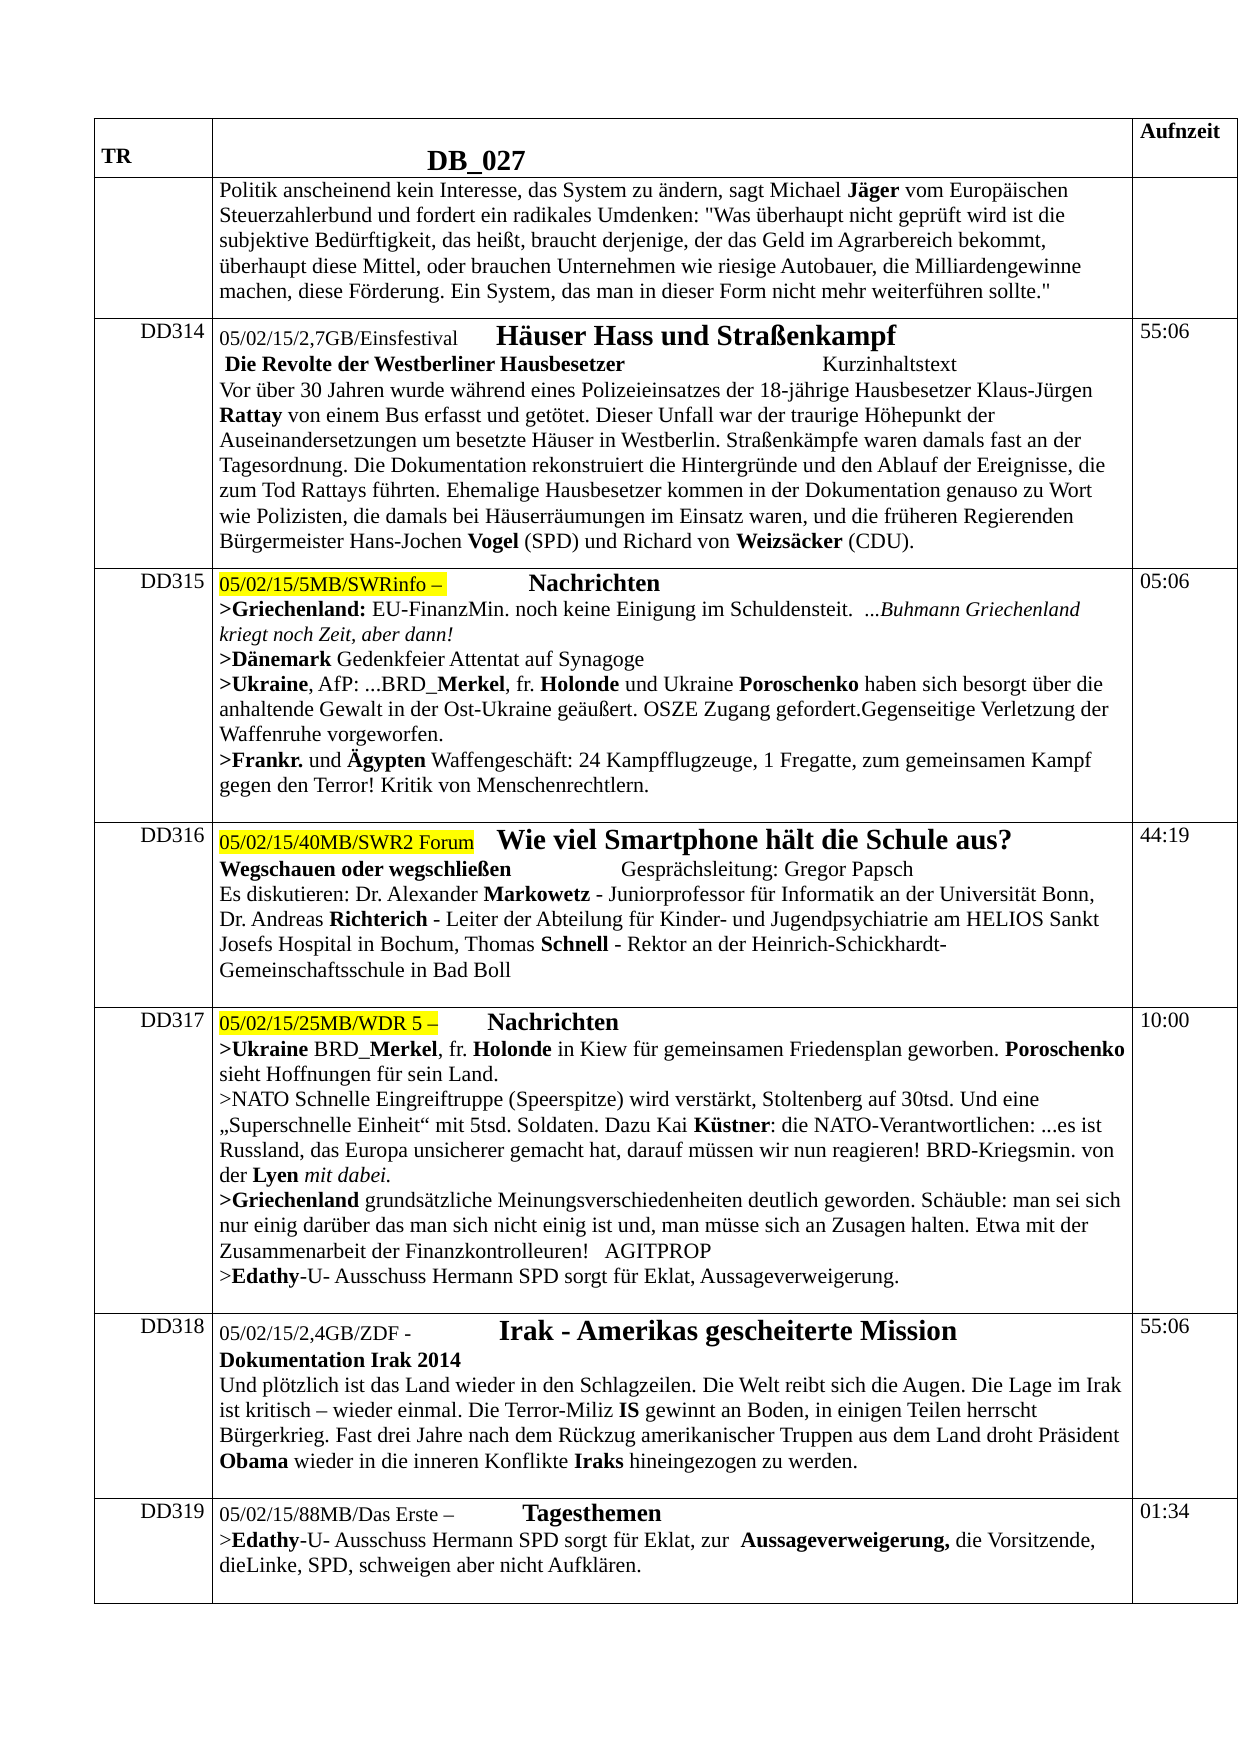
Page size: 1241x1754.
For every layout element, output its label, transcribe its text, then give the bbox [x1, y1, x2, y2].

table_header Aufnzeit [1133, 119, 1237, 177]
table_cell 55:06 [1133, 319, 1237, 568]
table_cell DD318 [95, 1314, 212, 1498]
table_cell 05/02/15/5MB/SWRinfo – Nachrichten >Griechenland: EU-FinanzMin. noch keine Einigung im Schuldensteit. ...Buhmann Griechenland kriegt noch Zeit, aber dann! >Dänemark Gedenkfeier Attentat auf Synagoge >Ukraine, AfP: ...BRD_Merkel, fr. Holonde und Ukraine Poroschenko haben sich besorgt über die anhaltende Gewalt in der Ost-Ukraine geäußert. OSZE Zugang gefordert.Gegenseitige Verletzung der Waffenruhe vorgeworfen. >Frankr. und Ägypten Waffengeschäft: 24 Kampfflugzeuge, 1 Fregatte, zum gemeinsamen Kampf gegen den Terror! Kritik von Menschenrechtlern. [213, 569, 1132, 822]
table_cell DD315 [95, 569, 212, 822]
table_cell [95, 178, 212, 318]
table_cell DD314 [95, 319, 212, 568]
table_cell 10:00 [1133, 1008, 1237, 1313]
table_cell 55:06 [1133, 1314, 1237, 1498]
table_cell 05/02/15/88MB/Das Erste – Tagesthemen >Edathy-U- Ausschuss Hermann SPD sorgt für Eklat, zur Aussageverweigerung, die Vorsitzende, dieLinke, SPD, schweigen aber nicht Aufklären. [213, 1499, 1132, 1603]
table_cell 05:06 [1133, 569, 1237, 822]
table_cell 05/02/15/2,7GB/Einsfestival Häuser Hass und Straßenkampf Die Revolte der Westberliner Hausbesetzer Kurzinhaltstext Vor über 30 Jahren wurde während eines Polizeieinsatzes der 18-jährige Hausbesetzer Klaus-Jürgen Rattay von einem Bus erfasst und getötet. Dieser Unfall war der traurige Höhepunkt der Auseinandersetzungen um besetzte Häuser in Westberlin. Straßenkämpfe waren damals fast an der Tagesordnung. Die Dokumentation rekonstruiert die Hintergründe und den Ablauf der Ereignisse, die zum Tod Rattays führten. Ehemalige Hausbesetzer kommen in der Dokumentation genauso zu Wort wie Polizisten, die damals bei Häuserräumungen im Einsatz waren, und die früheren Regierenden Bürgermeister Hans-Jochen Vogel (SPD) und Richard von Weizsäcker (CDU). [213, 319, 1132, 568]
table_cell [1133, 178, 1237, 318]
table_cell 05/02/15/40MB/SWR2 Forum Wie viel Smartphone hält die Schule aus? Wegschauen oder wegschließen Gesprächsleitung: Gregor Papsch Es diskutieren: Dr. Alexander Markowetz - Juniorprofessor für Informatik an der Universität Bonn, Dr. Andreas Richterich - Leiter der Abteilung für Kinder- und Jugendpsychiatrie am HELIOS Sankt Josefs Hospital in Bochum, Thomas Schnell - Rektor an der Heinrich-Schickhardt-Gemeinschaftsschule in Bad Boll [213, 823, 1132, 1007]
table_header DB_027 [213, 119, 1132, 177]
table_cell DD317 [95, 1008, 212, 1313]
table_cell DD319 [95, 1499, 212, 1603]
table_cell 05/02/15/2,4GB/ZDF - Irak - Amerikas gescheiterte Mission Dokumentation Irak 2014 Und plötzlich ist das Land wieder in den Schlagzeilen. Die Welt reibt sich die Augen. Die Lage im Irak ist kritisch – wieder einmal. Die Terror-Miliz IS gewinnt an Boden, in einigen Teilen herrscht Bürgerkrieg. Fast drei Jahre nach dem Rückzug amerikanischer Truppen aus dem Land droht Präsident Obama wieder in die inneren Konflikte Iraks hineingezogen zu werden. [213, 1314, 1132, 1498]
table_header TR [95, 119, 212, 177]
table_cell DD316 [95, 823, 212, 1007]
table_cell 01:34 [1133, 1499, 1237, 1603]
table_cell Politik anscheinend kein Interesse, das System zu ändern, sagt Michael Jäger vom Europäischen Steuerzahlerbund und fordert ein radikales Umdenken: "Was überhaupt nicht geprüft wird ist die subjektive Bedürftigkeit, das heißt, braucht derjenige, der das Geld im Agrarbereich bekommt, überhaupt diese Mittel, oder brauchen Unternehmen wie riesige Autobauer, die Milliardengewinne machen, diese Förderung. Ein System, das man in dieser Form nicht mehr weiterführen sollte." [213, 178, 1132, 318]
table_cell 44:19 [1133, 823, 1237, 1007]
table_cell 05/02/15/25MB/WDR 5 – Nachrichten >Ukraine BRD_Merkel, fr. Holonde in Kiew für gemeinsamen Friedensplan geworben. Poroschenko sieht Hoffnungen für sein Land. >NATO Schnelle Eingreiftruppe (Speerspitze) wird verstärkt, Stoltenberg auf 30tsd. Und eine „Superschnelle Einheit“ mit 5tsd. Soldaten. Dazu Kai Küstner: die NATO-Verantwortlichen: ...es ist Russland, das Europa unsicherer gemacht hat, darauf müssen wir nun reagieren! BRD-Kriegsmin. von der Lyen mit dabei. >Griechenland grundsätzliche Meinungsverschiedenheiten deutlich geworden. Schäuble: man sei sich nur einig darüber das man sich nicht einig ist und, man müsse sich an Zusagen halten. Etwa mit der Zusammenarbeit der Finanzkontrolleuren! AGITPROP >Edathy-U- Ausschuss Hermann SPD sorgt für Eklat, Aussageverweigerung. [213, 1008, 1132, 1313]
